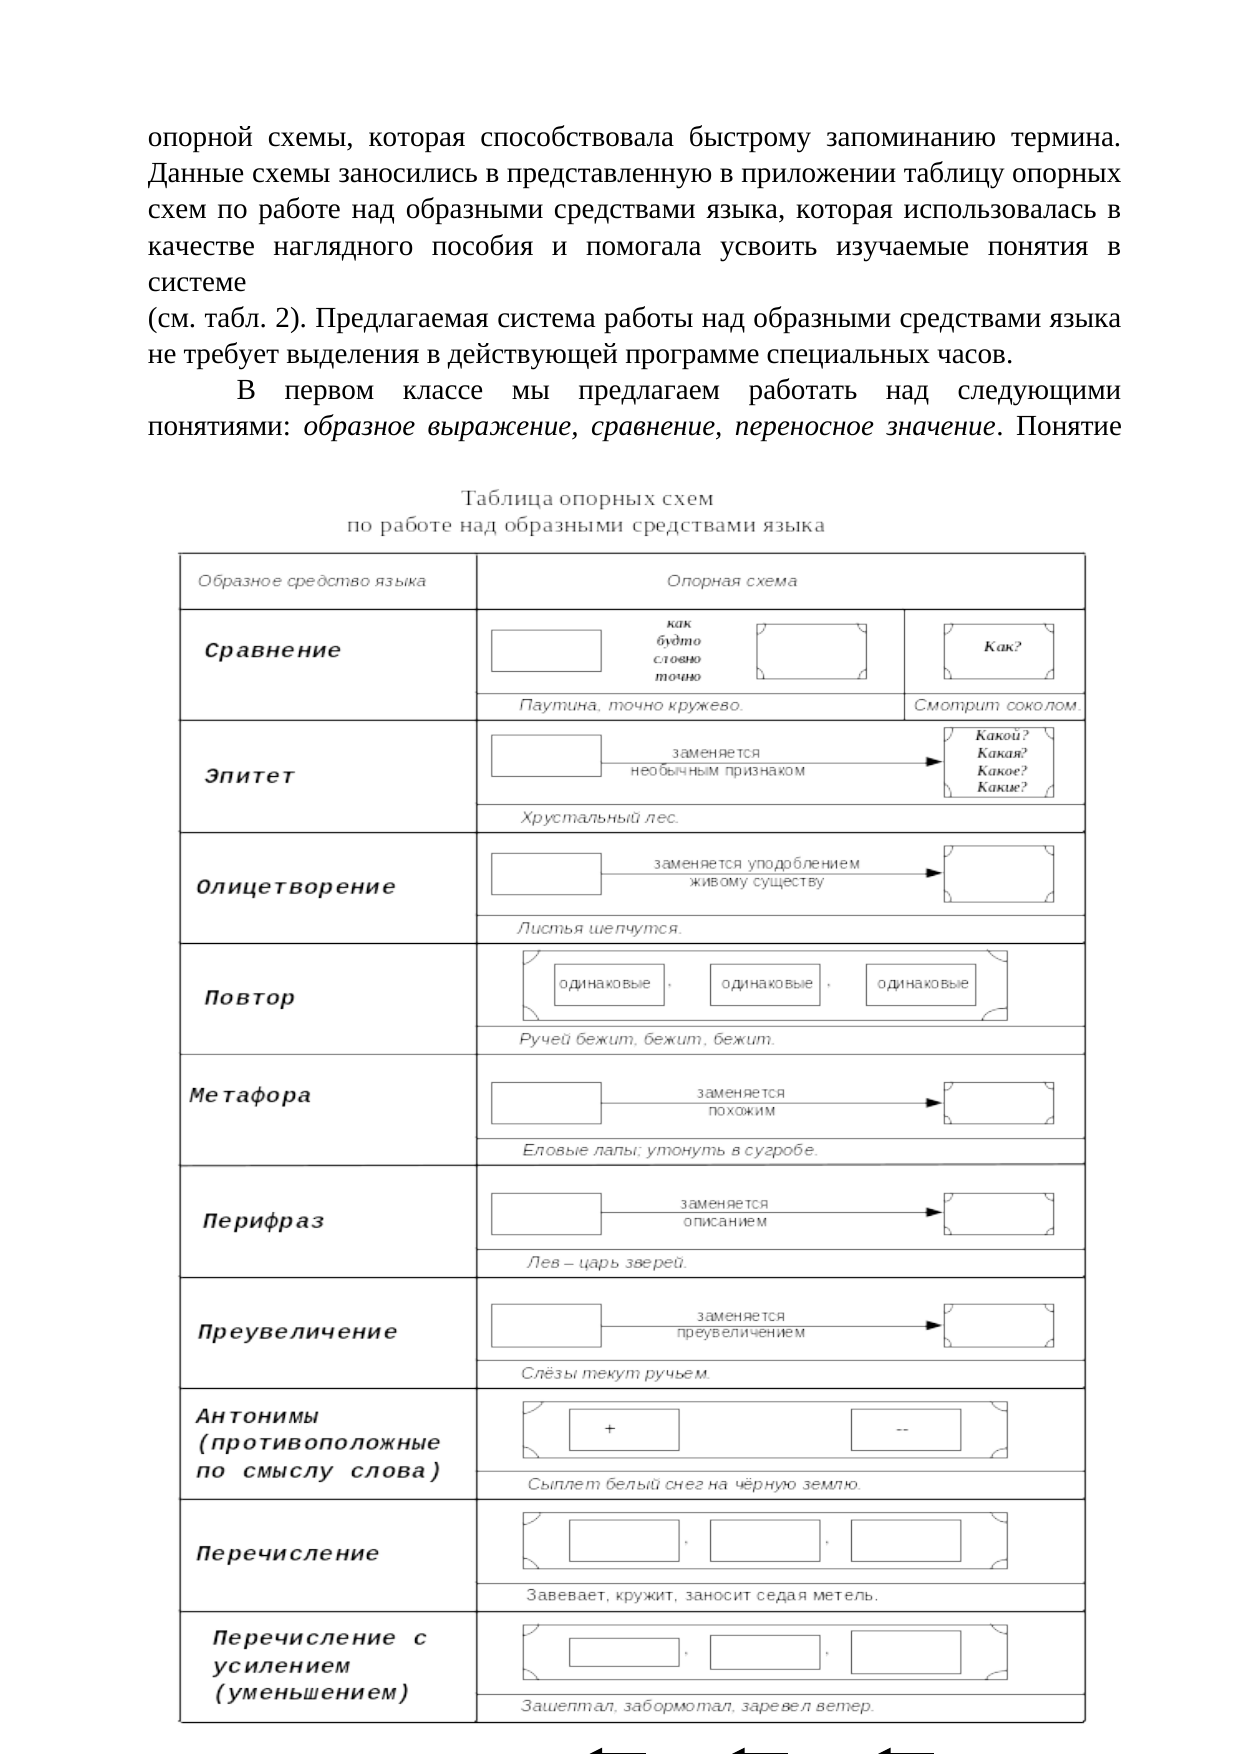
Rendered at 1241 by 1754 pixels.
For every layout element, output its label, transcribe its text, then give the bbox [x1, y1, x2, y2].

text опорной схемы, которая способствовала быстрому запоминанию термина. Данные схемы заносились в представленную в приложении таблицу опорных схем по работе над образными средствами языка, которая использовалась в качестве наглядного пособия и помогала усвоить изучаемые понятия в системе (см. табл. 2). Предлагаемая система работы над образными средствами языка не требует выделения в действующей программе специальных часов. [148, 118, 1122, 370]
text В первом классе мы предлагаем работать над следующими понятиями: образное выражение, сравнение, переносное значение. Понятие “образное выражение” было введено нами после проведения констатирующего эксперимента и на первом этапе оно “заменяло” частные понятия. После того как учащиеся в результате работы над различными упражнениями научатся выделять, узнавать образные выражения, можно начинать работу над остальными понятиями. Поскольку многие тропы основаны на приеме сравнения, то именно его целесообразно изучать первым в системе частных понятий. Далее мы предлагаем ознакомить детей с понятием “переносное значение слова”, работа над которым поможет им в дальнейшем легче понять и усвоить эпитет, олицетворение, метафору, перифраз и гиперболу. [148, 370, 1122, 449]
